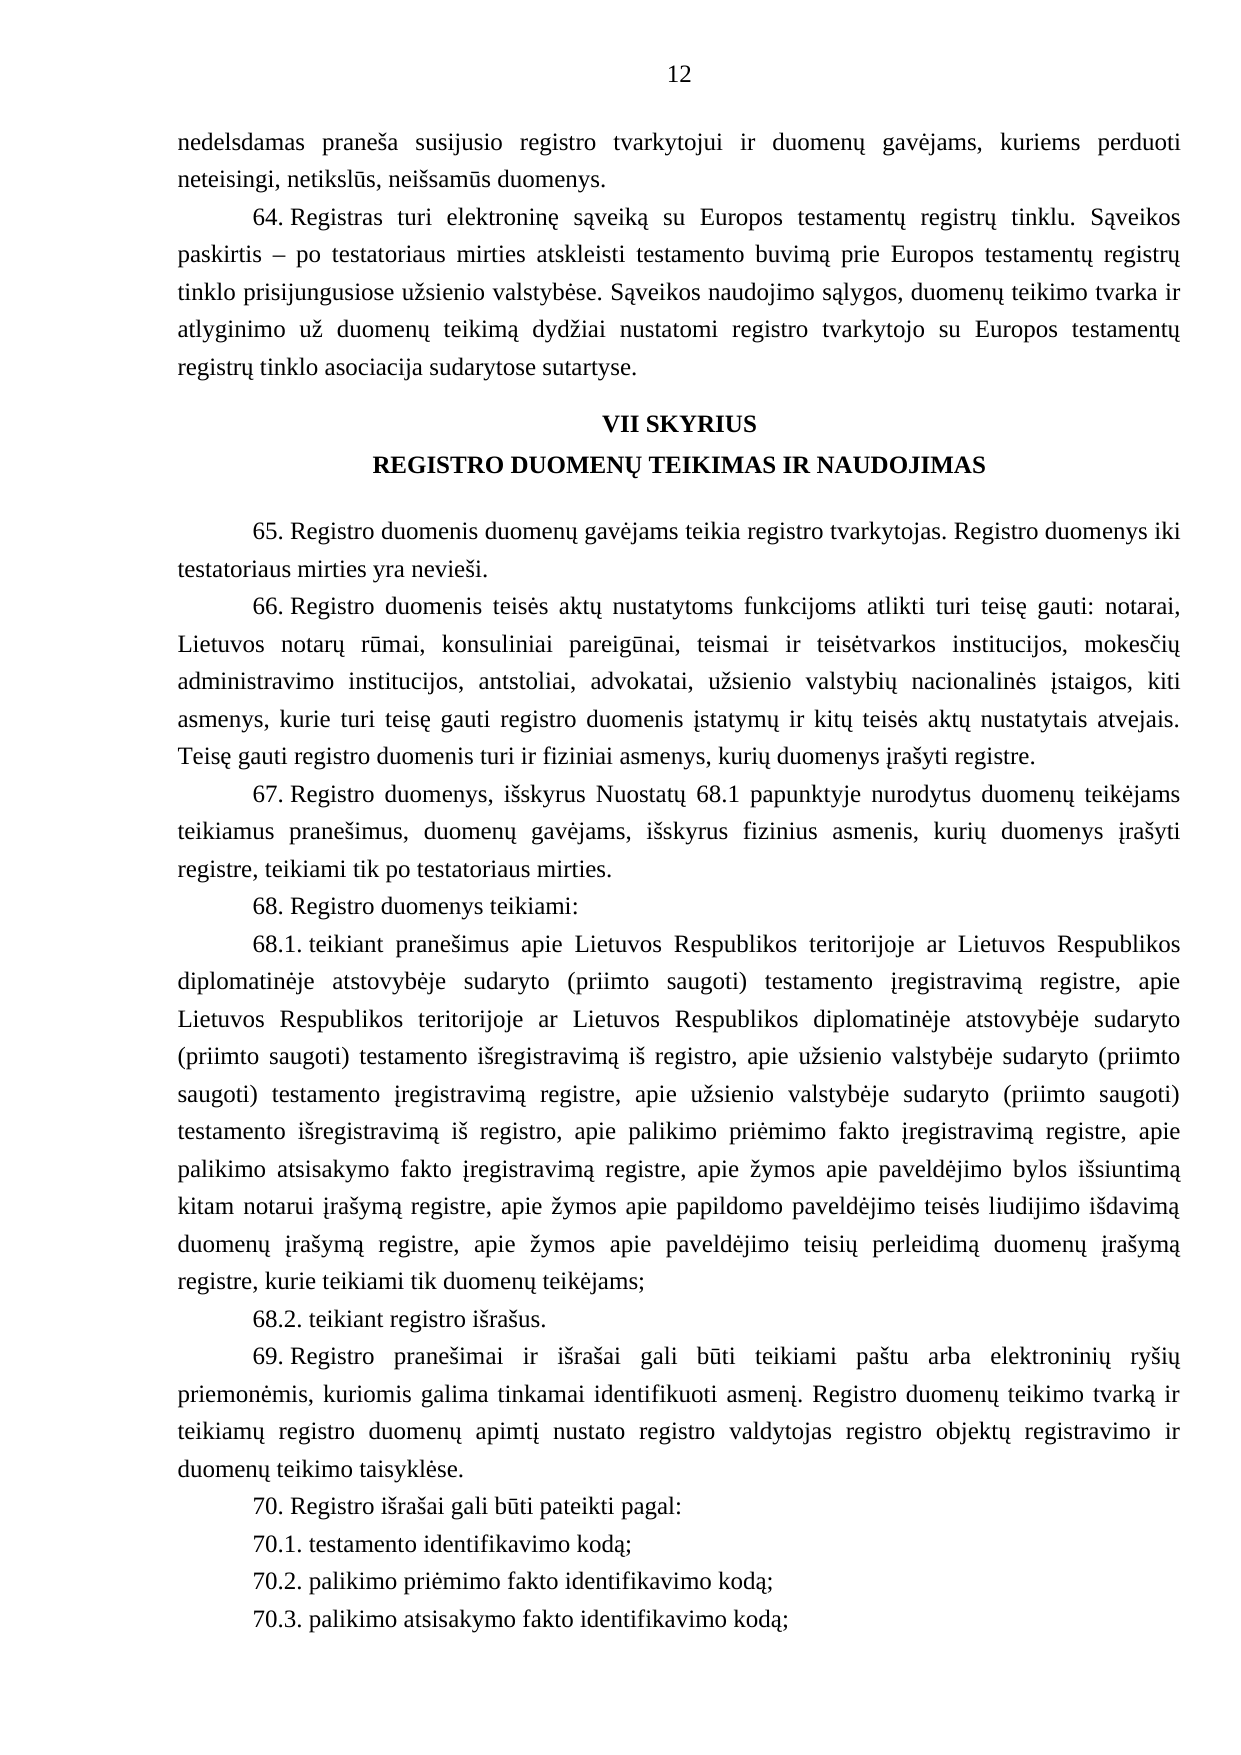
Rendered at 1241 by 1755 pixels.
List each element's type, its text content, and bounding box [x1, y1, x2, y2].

text 68. Registro duomenys teikiami: [177, 883, 1181, 920]
text VII SKYRIUS [177, 409, 1181, 438]
text 65. Registro duomenis duomenų gavėjams teikia registro tvarkytojas. Registro duomenys iki testatoriaus mirties yra nevieši. [177, 508, 1181, 583]
text 70.3. palikimo atsisakymo fakto identifikavimo kodą; [177, 1595, 1181, 1633]
text 70.2. palikimo priėmimo fakto identifikavimo kodą; [177, 1558, 1181, 1595]
text REGISTRO DUOMENŲ TEIKIMAS IR NAUDOJIMAS [177, 450, 1181, 479]
text 70. Registro išrašai gali būti pateikti pagal: [177, 1483, 1181, 1520]
text 69. Registro pranešimai ir išrašai gali būti teikiami paštu arba elektroninių ryšių priemonėmis, kuriomis galima tinkamai identifikuoti asmenį. Registro duomenų teikimo tvarką ir teikiamų registro duomenų apimtį nustato registro valdytojas registro objektų registravimo ir duomenų teikimo taisyklėse. [177, 1333, 1181, 1483]
text 67. Registro duomenys, išskyrus Nuostatų 68.1 papunktyje nurodytus duomenų teikėjams teikiamus pranešimus, duomenų gavėjams, išskyrus fizinius asmenis, kurių duomenys įrašyti registre, teikiami tik po testatoriaus mirties. [177, 770, 1181, 883]
text nedelsdamas praneša susijusio registro tvarkytojui ir duomenų gavėjams, kuriems perduoti neteisingi, netikslūs, neišsamūs duomenys. [177, 118, 1181, 193]
text 68.1. teikiant pranešimus apie Lietuvos Respublikos teritorijoje ar Lietuvos Respublikos diplomatinėje atstovybėje sudaryto (priimto saugoti) testamento įregistravimą registre, apie Lietuvos Respublikos teritorijoje ar Lietuvos Respublikos diplomatinėje atstovybėje sudaryto (priimto saugoti) testamento išregistravimą iš registro, apie užsienio valstybėje sudaryto (priimto saugoti) testamento įregistravimą registre, apie užsienio valstybėje sudaryto (priimto saugoti) testamento išregistravimą iš registro, apie palikimo priėmimo fakto įregistravimą registre, apie palikimo atsisakymo fakto įregistravimą registre, apie žymos apie paveldėjimo bylos išsiuntimą kitam notarui įrašymą registre, apie žymos apie papildomo paveldėjimo teisės liudijimo išdavimą duomenų įrašymą registre, apie žymos apie paveldėjimo teisių perleidimą duomenų įrašymą registre, kurie teikiami tik duomenų teikėjams; [177, 920, 1181, 1295]
text 68.2. teikiant registro išrašus. [177, 1295, 1181, 1333]
text 66. Registro duomenis teisės aktų nustatytoms funkcijoms atlikti turi teisę gauti: notarai, Lietuvos notarų rūmai, konsuliniai pareigūnai, teismai ir teisėtvarkos institucijos, mokesčių administravimo institucijos, antstoliai, advokatai, užsienio valstybių nacionalinės įstaigos, kiti asmenys, kurie turi teisę gauti registro duomenis įstatymų ir kitų teisės aktų nustatytais atvejais. Teisę gauti registro duomenis turi ir fiziniai asmenys, kurių duomenys įrašyti registre. [177, 583, 1181, 770]
text 70.1. testamento identifikavimo kodą; [177, 1520, 1181, 1558]
text 64. Registras turi elektroninę sąveiką su Europos testamentų registrų tinklu. Sąveikos paskirtis – po testatoriaus mirties atskleisti testamento buvimą prie Europos testamentų registrų tinklo prisijungusiose užsienio valstybėse. Sąveikos naudojimo sąlygos, duomenų teikimo tvarka ir atlyginimo už duomenų teikimą dydžiai nustatomi registro tvarkytojo su Europos testamentų registrų tinklo asociacija sudarytose sutartyse. [177, 193, 1181, 381]
